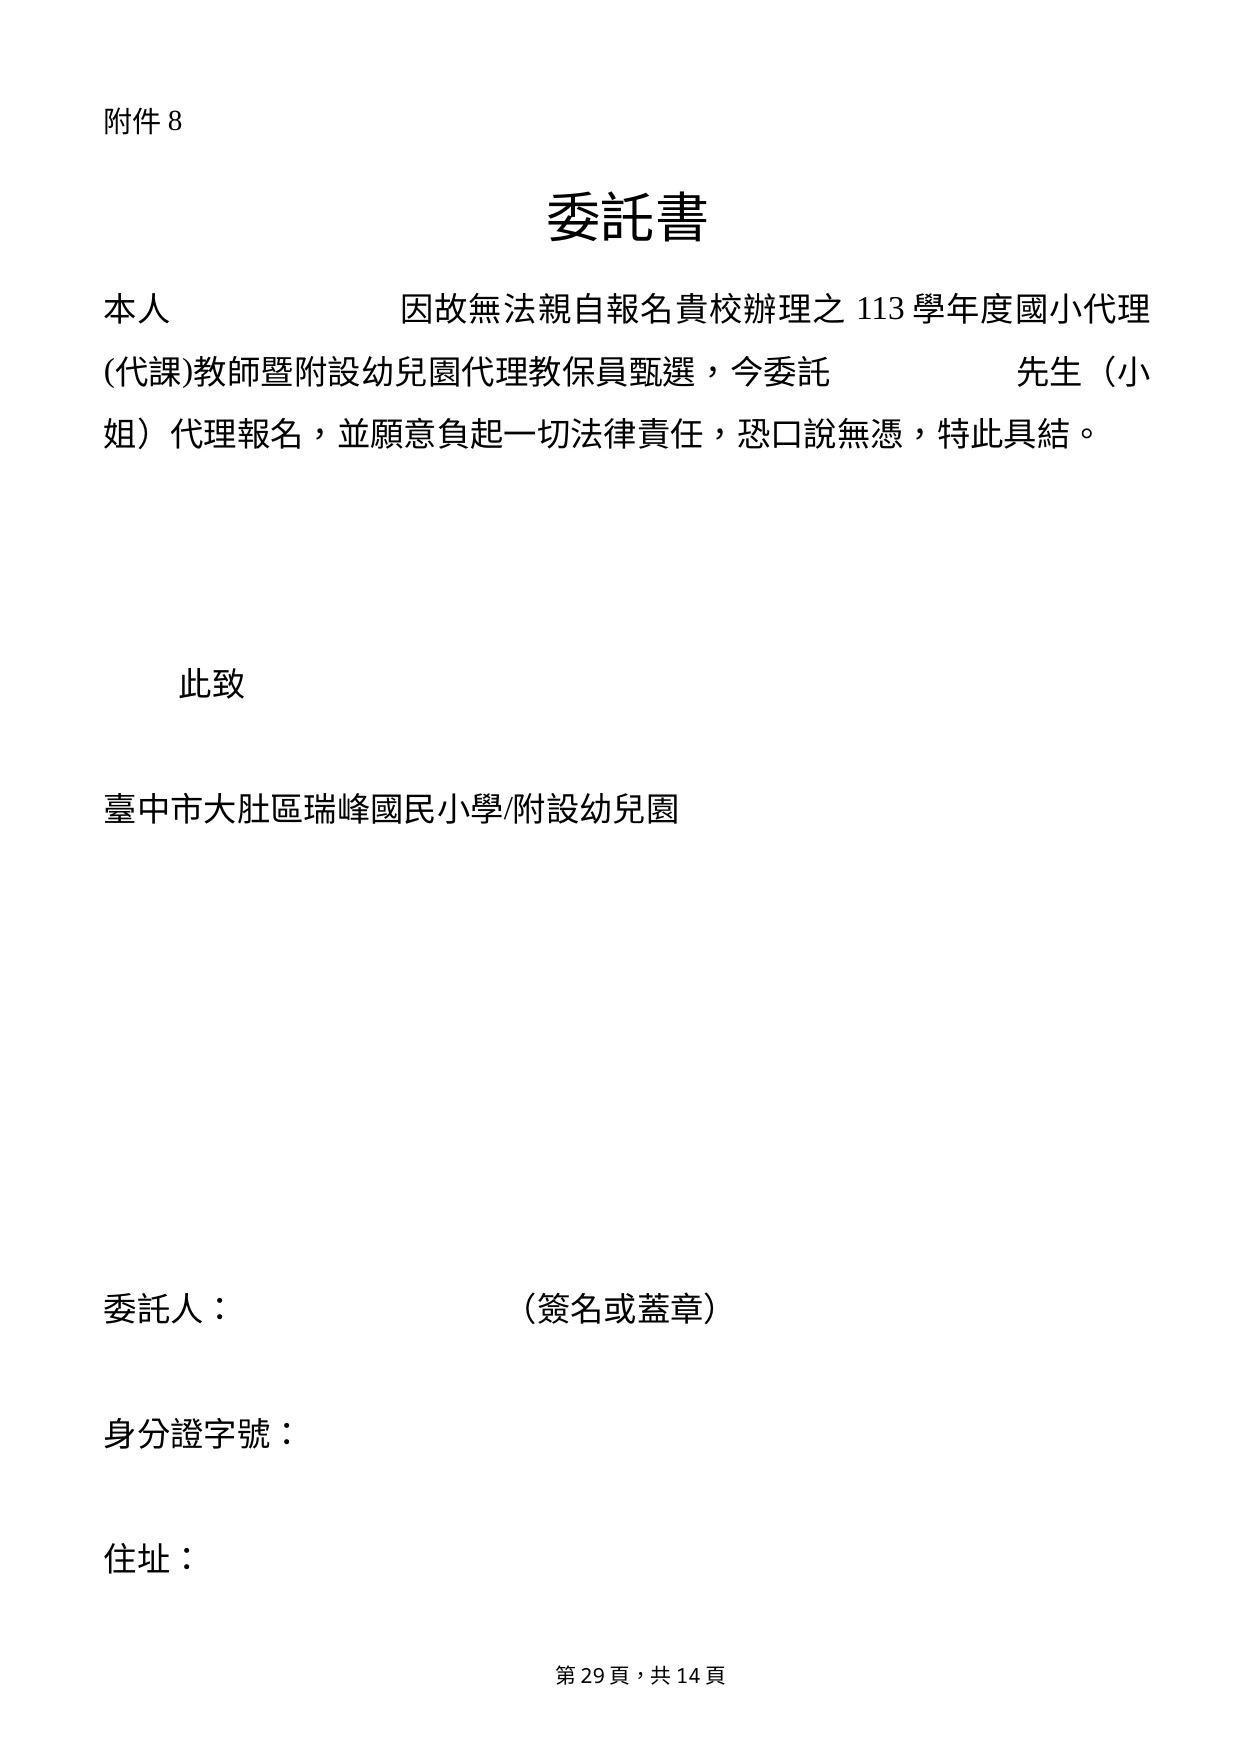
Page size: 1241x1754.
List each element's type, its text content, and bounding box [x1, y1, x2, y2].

text 附件8 [103, 78, 1152, 141]
text 身分證字號： [103, 1391, 1152, 1453]
text 委託人： （簽名或蓋章） [103, 1266, 1152, 1328]
text 住址： [103, 1516, 1152, 1578]
text 本人 因故無法親自報名貴校辦理之113學年度國小代理(代課)教師暨附設幼兒園代理教保員甄選，今委託 先生（小姐）代理報名，並願意負起一切法律責任，恐口說無憑，特此具結。 [103, 266, 1152, 453]
text 委託書 [103, 141, 1152, 266]
text 此致 [103, 641, 1152, 703]
text 臺中市大肚區瑞峰國民小學/附設幼兒園 [103, 766, 1152, 828]
